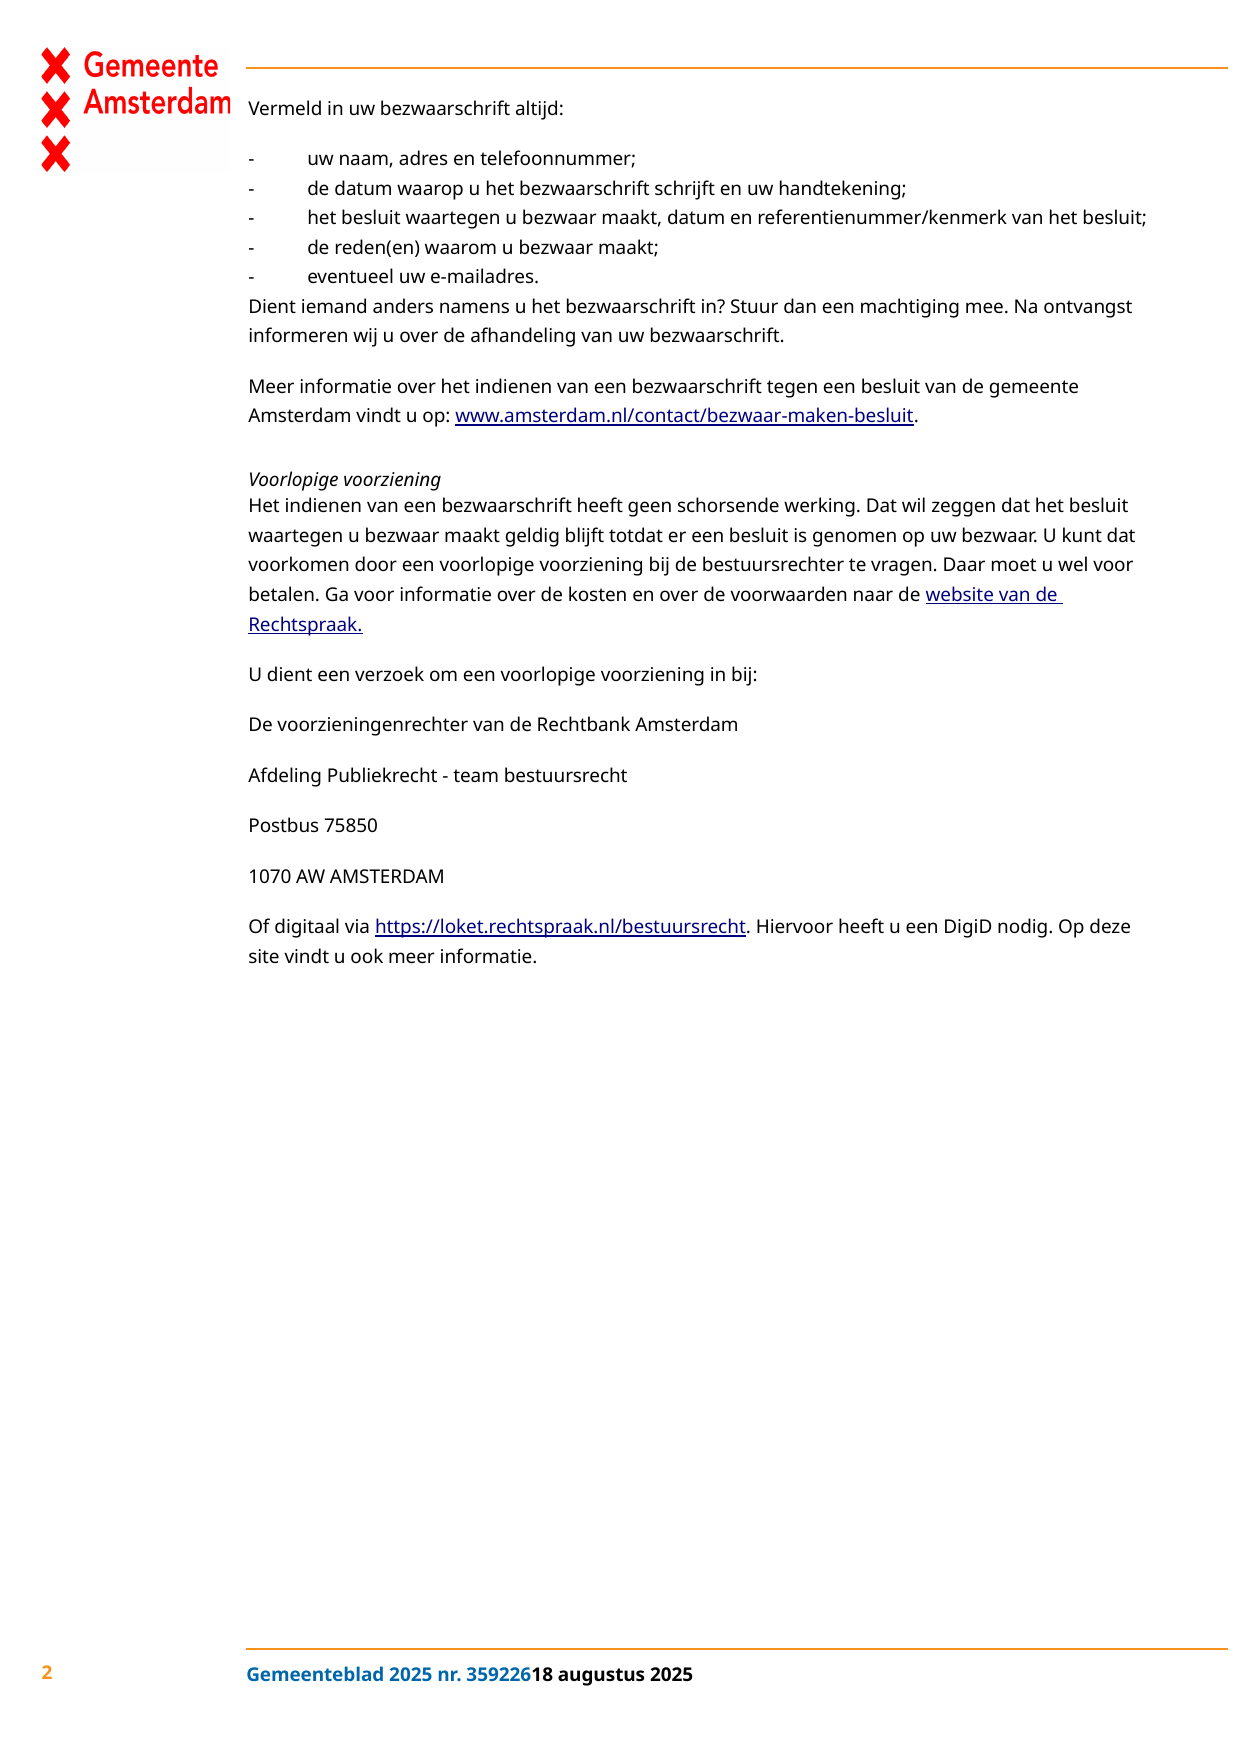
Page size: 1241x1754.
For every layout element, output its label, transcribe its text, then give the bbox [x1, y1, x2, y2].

text U dient een verzoek om een voorlopige voorziening in bij: [248, 661, 1152, 687]
text Of digitaal via https://loket.rechtspraak.nl/bestuursrecht. Hiervoor heeft u een DigiD nodig. Op deze site vindt u ook meer informatie. [248, 913, 1152, 968]
text 1070 AW AMSTERDAM [248, 863, 1152, 888]
list de reden(en) waarom u bezwaar maakt; [248, 234, 1152, 260]
picture [41, 47, 231, 172]
list het besluit waartegen u bezwaar maakt, datum en referentienummer/kenmerk van het besluit; [248, 204, 1152, 230]
list uw naam, adres en telefoonnummer; [248, 145, 1152, 171]
text Vermeld in uw bezwaarschrift altijd: [248, 95, 1152, 121]
text Postbus 75850 [248, 812, 1152, 838]
text Voorlopige voorziening [248, 467, 1152, 492]
text Afdeling Publiekrecht - team bestuursrecht [248, 762, 1152, 788]
text De voorzieningenrechter van de Rechtbank Amsterdam [248, 712, 1152, 737]
list de datum waarop u het bezwaarschrift schrijft en uw handtekening; [248, 175, 1152, 201]
list eventueel uw e-mailadres. [248, 263, 1152, 289]
text Meer informatie over het indienen van een bezwaarschrift tegen een besluit van de gemeente Amsterdam vindt u op: www.amsterdam.nl/contact/bezwaar-maken-besluit. [248, 373, 1152, 428]
text Dient iemand anders namens u het bezwaarschrift in? Stuur dan een machtiging mee. Na ontvangst informeren wij u over de afhandeling van uw bezwaarschrift. [248, 293, 1152, 348]
text Het indienen van een bezwaarschrift heeft geen schorsende werking. Dat wil zeggen dat het besluit waartegen u bezwaar maakt geldig blijft totdat er een besluit is genomen op uw bezwaar. U kunt dat voorkomen door een voorlopige voorziening bij de bestuursrechter te vragen. Daar moet u wel voor betalen. Ga voor informatie over de kosten en over de voorwaarden naar de website van de Rechtspraak. [248, 492, 1152, 636]
